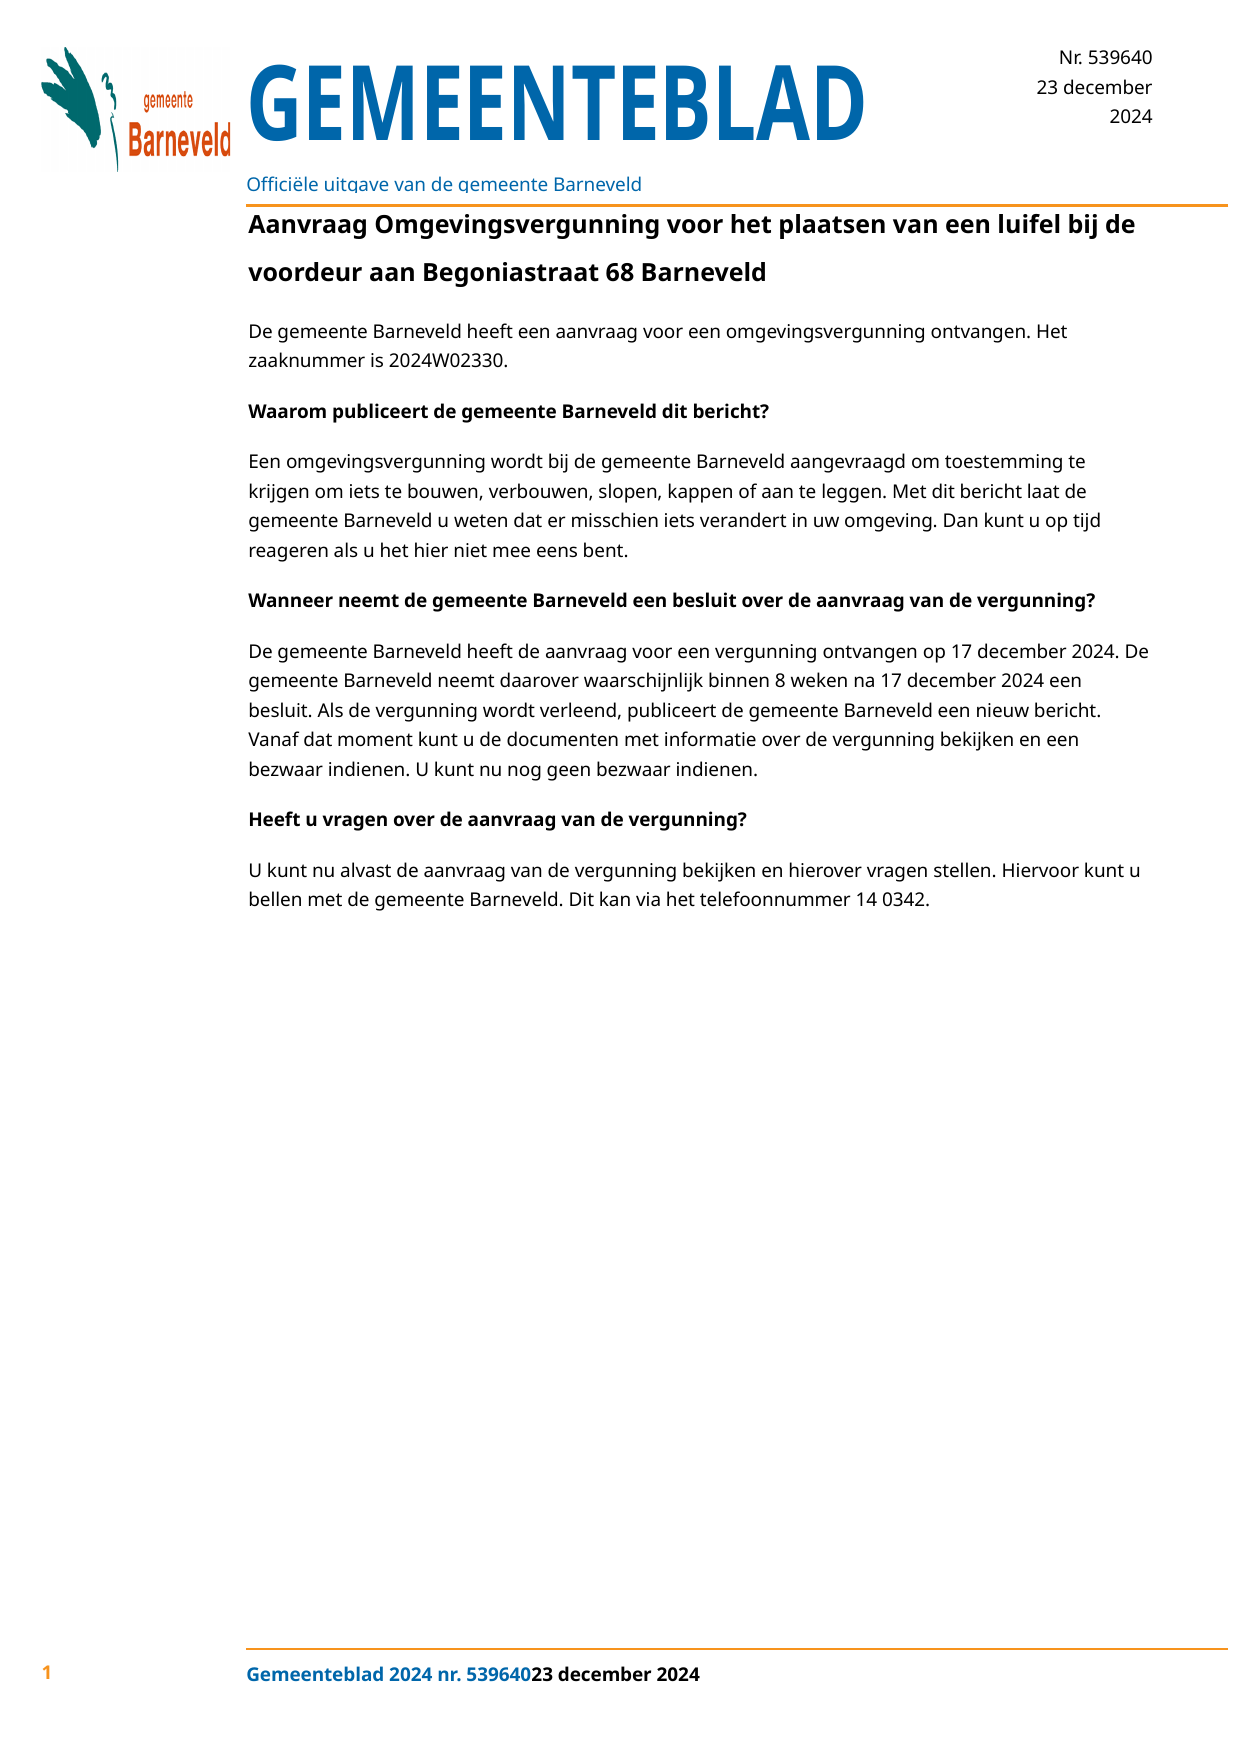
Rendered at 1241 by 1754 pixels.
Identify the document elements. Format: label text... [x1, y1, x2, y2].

text Wanneer neemt de gemeente Barneveld een besluit over de aanvraag van de vergunning? [248, 587, 1152, 613]
text De gemeente Barneveld heeft de aanvraag voor een vergunning ontvangen op 17 december 2024. De gemeente Barneveld neemt daarover waarschijnlijk binnen 8 weken na 17 december 2024 een besluit. Als de vergunning wordt verleend, publiceert de gemeente Barneveld een nieuw bericht. Vanaf dat moment kunt u de documenten met informatie over de vergunning bekijken en een bezwaar indienen. U kunt nu nog geen bezwaar indienen. [248, 638, 1152, 782]
text Heeft u vragen over de aanvraag van de vergunning? [248, 807, 1152, 832]
text Waarom publiceert de gemeente Barneveld dit bericht? [248, 398, 1152, 424]
picture [41, 47, 231, 172]
text Aanvraag Omgevingsvergunning voor het plaatsen van een luifel bij de voordeur aan Begoniastraat 68 Barneveld [248, 207, 1152, 288]
text Een omgevingsvergunning wordt bij de gemeente Barneveld aangevraagd om toestemming te krijgen om iets te bouwen, verbouwen, slopen, kappen of aan te leggen. Met dit bericht laat de gemeente Barneveld u weten dat er misschien iets verandert in uw omgeving. Dan kunt u op tijd reageren als u het hier niet mee eens bent. [248, 448, 1152, 563]
text De gemeente Barneveld heeft een aanvraag voor een omgevingsvergunning ontvangen. Het zaaknummer is 2024W02330. [248, 318, 1152, 373]
text U kunt nu alvast de aanvraag van de vergunning bekijken en hierover vragen stellen. Hiervoor kunt u bellen met de gemeente Barneveld. Dit kan via het telefoonnummer 14 0342. [248, 857, 1152, 912]
